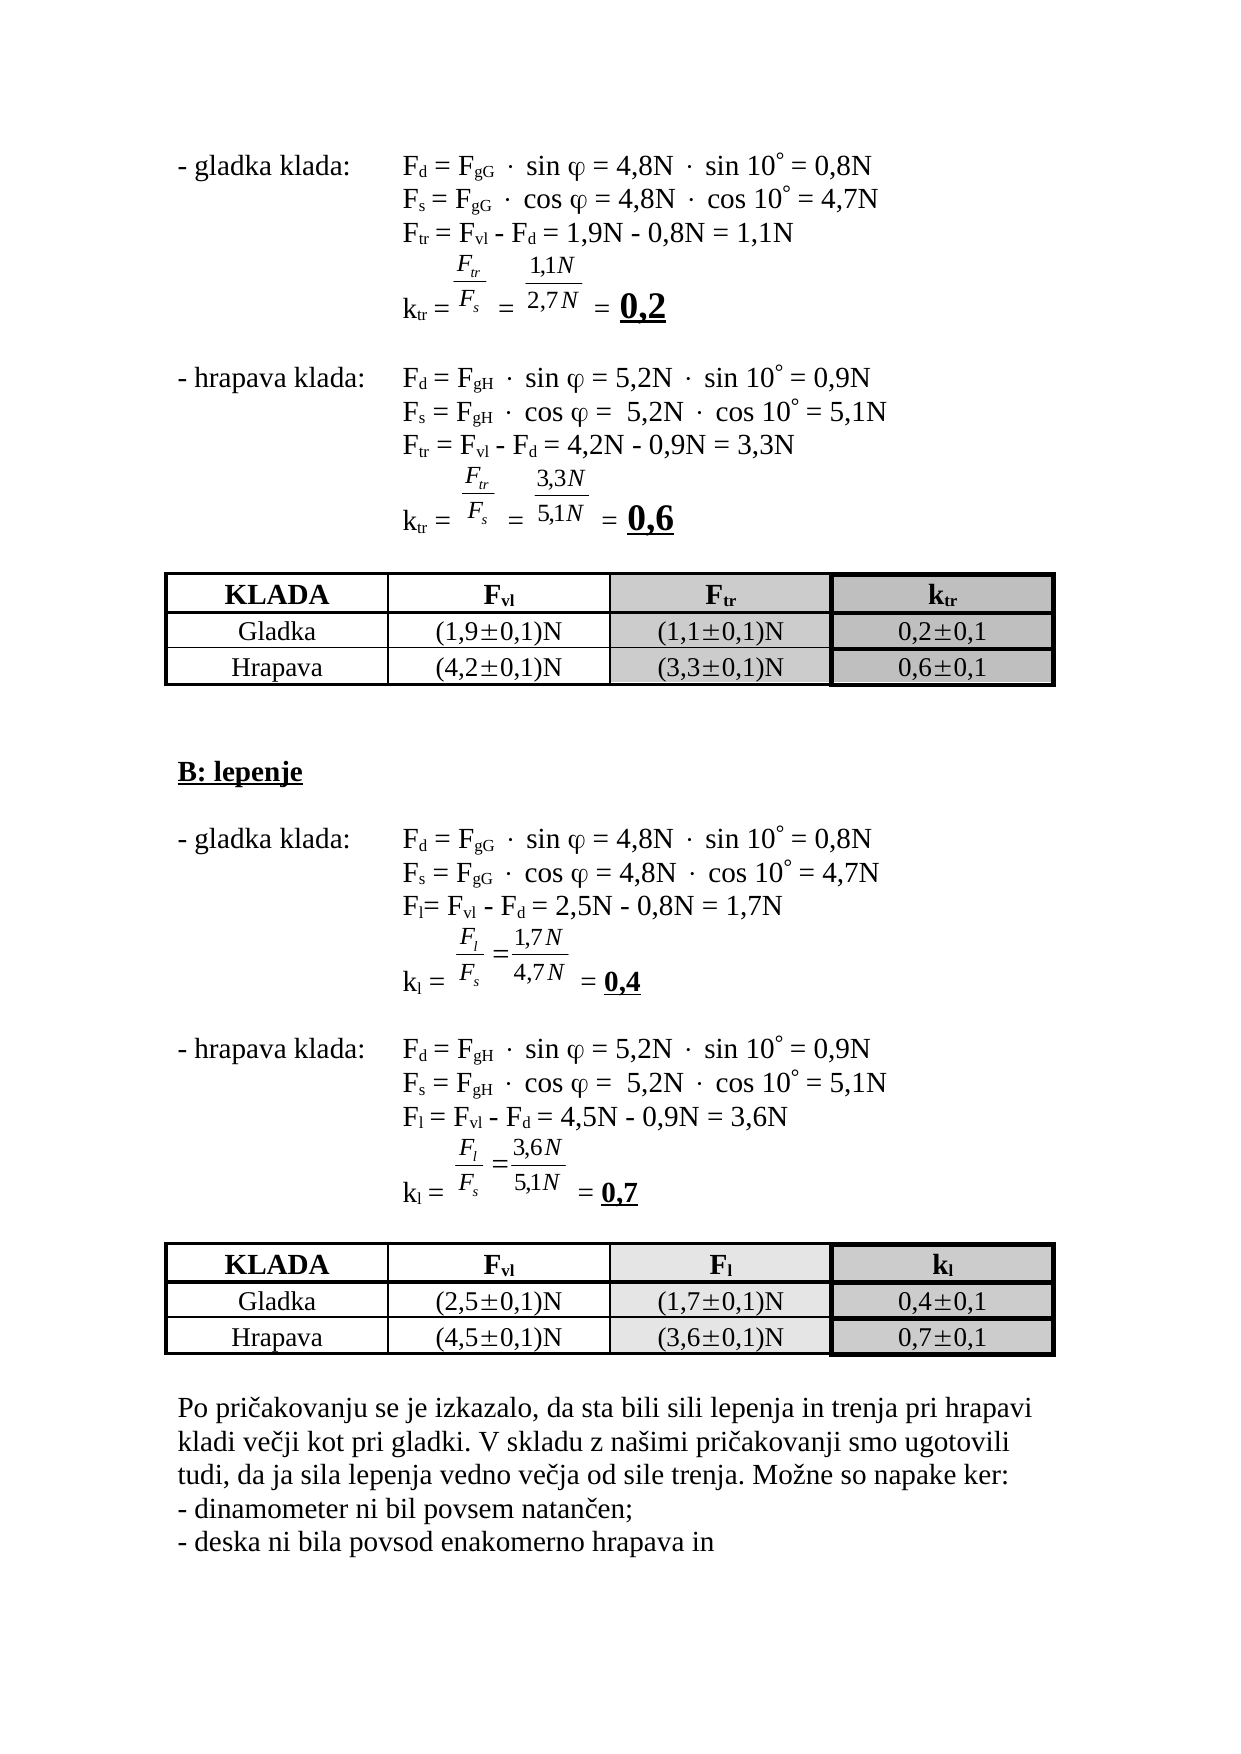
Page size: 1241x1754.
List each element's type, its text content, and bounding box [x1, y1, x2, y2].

table_cell 0,7±0,1 [834, 1321, 1051, 1352]
table_cell Hrapava [168, 648, 387, 682]
table_cell (3,3±0,1)N [611, 648, 829, 682]
text Fs = FgH  cos j = 5,2N  cos 10° = 5,1N [177, 1065, 1063, 1099]
table_header ktr [834, 577, 1051, 611]
table_cell (1,9±0,1)N [389, 614, 609, 646]
text Fs = FgH  cos j = 5,2N  cos 10° = 5,1N [177, 394, 1063, 427]
table_cell (2,5±0,1)N [389, 1284, 609, 1316]
text Fl = Fvl - Fd = 4,5N - 0,9N = 3,6N [177, 1099, 1063, 1132]
table_header KLADA [168, 1245, 387, 1280]
table_header Fl [611, 1245, 829, 1280]
table_cell (1,1±0,1)N [611, 614, 829, 646]
table_cell (4,5±0,1)N [389, 1318, 609, 1352]
text Fs = FgG  cos j = 4,8N  cos 10° = 4,7N [177, 181, 1063, 215]
text Ftr = Fvl - Fd = 1,9N - 0,8N = 1,1N [177, 215, 1063, 248]
text - deska ni bila povsod enakomerno hrapava in [177, 1524, 1063, 1558]
text - gladka klada: Fd = FgG  sin  = 4,8N  sin 10 = 0,8N [177, 821, 1063, 855]
text - hrapava klada: Fd = FgH  sin j = 5,2N  sin 10° = 0,9N [177, 360, 1063, 394]
table_cell Hrapava [168, 1318, 387, 1352]
text ktr = = = 0,2 [177, 248, 1063, 326]
text Po pričakovanju se je izkazalo, da sta bili sili lepenja in trenja pri hrapavi kladi večji kot pri gladki. V skladu z našimi pričakovanji smo ugotovili tudi, da ja sila lepenja vedno večja od sile trenja. Možne so napake ker: [177, 1390, 1063, 1491]
table_cell (1,7±0,1)N [611, 1284, 829, 1316]
table_header kl [834, 1247, 1051, 1280]
table_cell Gladka [168, 1284, 387, 1316]
table_header Fvl [389, 1245, 609, 1280]
table_cell 0,4±0,1 [834, 1285, 1051, 1316]
text B: lepenje [177, 754, 1063, 788]
text kl = = 0,4 [177, 922, 1063, 998]
table_header Ftr [611, 575, 829, 611]
text - hrapava klada: Fd = FgH  sin j = 5,2N  sin 10° = 0,9N [177, 1032, 1063, 1065]
table_cell Gladka [168, 614, 387, 646]
table_cell 0,2±0,1 [834, 615, 1051, 646]
text - gladka klada: Fd = FgG  sin  = 4,8N  sin 10 = 0,8N [177, 148, 1063, 181]
text Ftr = Fvl - Fd = 4,2N - 0,9N = 3,3N [177, 427, 1063, 461]
text Fl= Fvl - Fd = 2,5N - 0,8N = 1,7N [177, 888, 1063, 922]
text - dinamometer ni bil povsem natančen; [177, 1491, 1063, 1524]
text kl = = 0,7 [177, 1132, 1063, 1208]
table_cell (4,2±0,1)N [389, 648, 609, 682]
table_header KLADA [168, 575, 387, 611]
text ktr = = = 0,6 [177, 461, 1063, 539]
table_cell 0,6±0,1 [834, 651, 1051, 682]
table_cell (3,6±0,1)N [611, 1318, 829, 1352]
table_header Fvl [389, 575, 609, 611]
text Fs = FgG  cos  = 4,8N  cos 10 = 4,7N [177, 855, 1063, 888]
